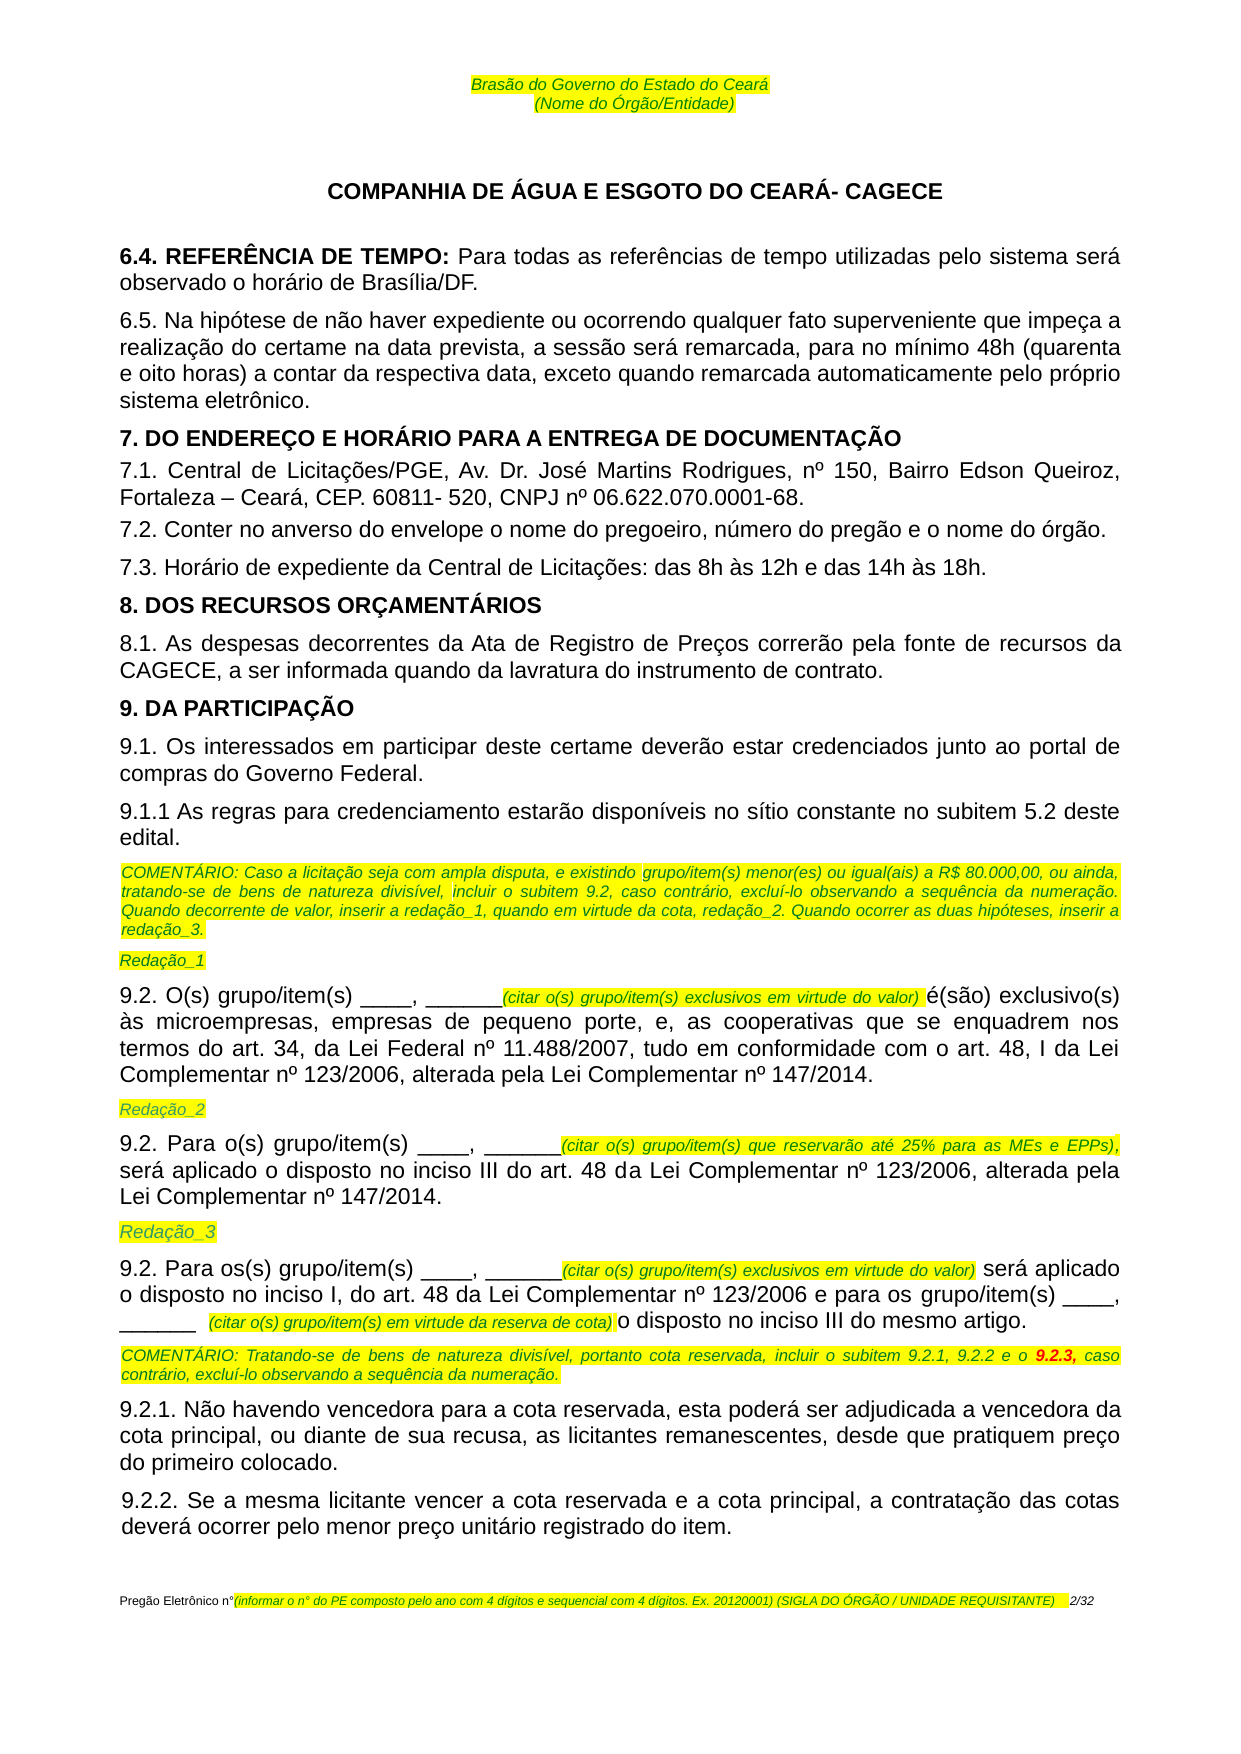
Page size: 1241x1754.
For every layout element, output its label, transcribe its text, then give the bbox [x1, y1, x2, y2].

text 7. DO ENDEREÇO E HORÁRIO PARA A ENTREGA DE DOCUMENTAÇÃO [119, 425, 1121, 451]
text 9.2. Para o(s) grupo/item(s) ____, ______(citar o(s) grupo/item(s) que reservarão até 25% para as MEs e EPPs), será aplicado o disposto no inciso III do art. 48 da Lei Complementar nº 123/2006, alterada pela Lei Complementar nº 147/2014. [119, 1130, 1120, 1209]
text 9.2.1. Não havendo vencedora para a cota reservada, esta poderá ser adjudicada a vencedora da cota principal, ou diante de sua recusa, as licitantes remanescentes, desde que pratiquem preço do primeiro colocado. [119, 1396, 1121, 1475]
text 9.2.2. Se a mesma licitante vencer a cota reservada e a cota principal, a contratação das cotas deverá ocorrer pelo menor preço unitário registrado do item. [121, 1487, 1121, 1539]
text 9. DA PARTICIPAÇÃO [119, 695, 1121, 721]
text COMENTÁRIO: Tratando-se de bens de natureza divisível, portanto cota reservada, incluir o subitem 9.2.1, 9.2.2 e o 9.2.3, caso contrário, excluí-lo observando a sequência da numeração. [121, 1346, 1121, 1384]
text 6.4. REFERÊNCIA DE TEMPO: Para todas as referências de tempo utilizadas pelo sistema será observado o horário de Brasília/DF. [119, 243, 1121, 296]
text Redação_3 [119, 1221, 1120, 1243]
text 8.1. As despesas decorrentes da Ata de Registro de Preços correrão pela fonte de recursos da CAGECE, a ser informada quando da lavratura do instrumento de contrato. [119, 630, 1121, 683]
text Redação_2 [119, 1099, 1120, 1118]
text Redação_1 [119, 951, 1120, 970]
text 8. DOS RECURSOS ORÇAMENTÁRIOS [119, 592, 1121, 618]
text 7.1. Central de Licitações/PGE, Av. Dr. José Martins Rodrigues, nº 150, Bairro Edson Queiroz, Fortaleza – Ceará, CEP. 60811- 520, CNPJ nº 06.622.070.0001-68. [119, 457, 1121, 510]
text 7.2. Conter no anverso do envelope o nome do pregoeiro, número do pregão e o nome do órgão. [119, 516, 1121, 542]
text 9.1. Os interessados em participar deste certame deverão estar credenciados junto ao portal de compras do Governo Federal. [119, 733, 1121, 786]
text 9.2. O(s) grupo/item(s) ____, ______(citar o(s) grupo/item(s) exclusivos em virtude do valor) é(são) exclusivo(s) às microempresas, empresas de pequeno porte, e, as cooperativas que se enquadrem nos termos do art. 34, da Lei Federal nº 11.488/2007, tudo em conformidade com o art. 48, I da Lei Complementar nº 123/2006, alterada pela Lei Complementar nº 147/2014. [119, 982, 1120, 1087]
text COMENTÁRIO: Caso a licitação seja com ampla disputa, e existindo grupo/item(s) menor(es) ou igual(ais) a R$ 80.000,00, ou ainda, tratando-se de bens de natureza divisível, incluir o subitem 9.2, caso contrário, excluí-lo observando a sequência da numeração. Quando decorrente de valor, inserir a redação_1, quando em virtude da cota, redação_2. Quando ocorrer as duas hipóteses, inserir a redação_3. [121, 862, 1121, 939]
text 6.5. Na hipótese de não haver expediente ou ocorrendo qualquer fato superveniente que impeça a realização do certame na data prevista, a sessão será remarcada, para no mínimo 48h (quarenta e oito horas) a contar da respectiva data, exceto quando remarcada automaticamente pelo próprio sistema eletrônico. [119, 307, 1121, 413]
text 9.2. Para os(s) grupo/item(s) ____, ______(citar o(s) grupo/item(s) exclusivos em virtude do valor) será aplicado o disposto no inciso I, do art. 48 da Lei Complementar nº 123/2006 e para os grupo/item(s) ____, ______ (citar o(s) grupo/item(s) em virtude da reserva de cota) o disposto no inciso III do mesmo artigo. [119, 1255, 1120, 1334]
text 9.1.1 As regras para credenciamento estarão disponíveis no sítio constante no subitem 5.2 deste edital. [119, 798, 1121, 851]
text 7.3. Horário de expediente da Central de Licitações: das 8h às 12h e das 14h às 18h. [119, 554, 1121, 580]
